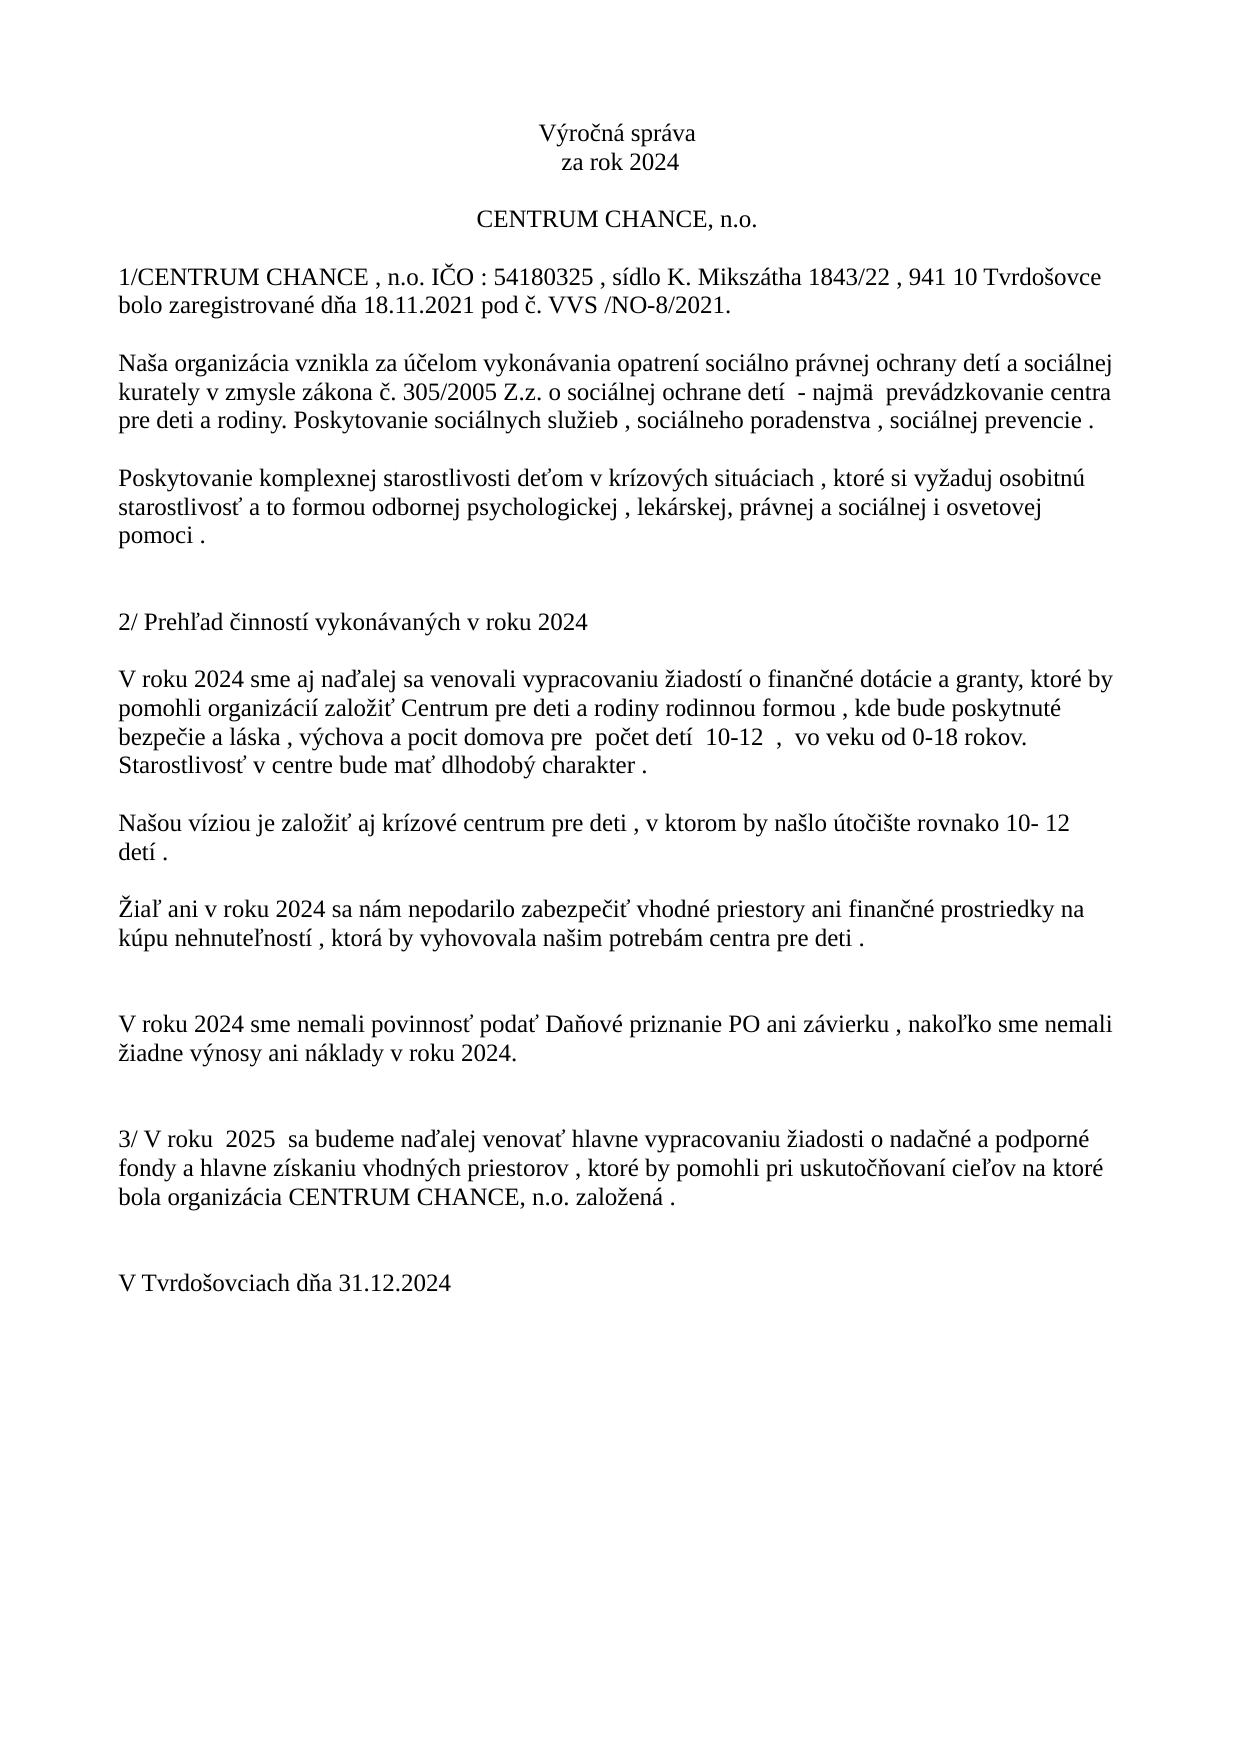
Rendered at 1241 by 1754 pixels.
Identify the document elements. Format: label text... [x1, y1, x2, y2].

text 1/CENTRUM CHANCE , n.o. IČO : 54180325 , sídlo K. Mikszátha 1843/22 , 941 10 Tvrdošovce bolo zaregistrované dňa 18.11.2021 pod č. VVS /NO-8/2021. [118, 262, 1122, 319]
text 3/ V roku 2025 sa budeme naďalej venovať hlavne vypracovaniu žiadosti o nadačné a podporné fondy a hlavne získaniu vhodných priestorov , ktoré by pomohli pri uskutočňovaní cieľov na ktoré bola organizácia CENTRUM CHANCE, n.o. založená . [118, 1124, 1122, 1211]
text 2/ Prehľad činností vykonávaných v roku 2024 [118, 607, 1122, 636]
text Naša organizácia vznikla za účelom vykonávania opatrení sociálno právnej ochrany detí a sociálnej kurately v zmysle zákona č. 305/2005 Z.z. o sociálnej ochrane detí - najmä prevádzkovanie centra pre deti a rodiny. Poskytovanie sociálnych služieb , sociálneho poradenstva , sociálnej prevencie . [118, 348, 1122, 434]
text za rok 2024 [118, 147, 1122, 176]
text Výročná správa [118, 118, 1122, 147]
text CENTRUM CHANCE, n.o. [118, 204, 1122, 233]
text V roku 2024 sme aj naďalej sa venovali vypracovaniu žiadostí o finančné dotácie a granty, ktoré by pomohli organizácií založiť Centrum pre deti a rodiny rodinnou formou , kde bude poskytnuté bezpečie a láska , výchova a pocit domova pre počet detí 10-12 , vo veku od 0-18 rokov. Starostlivosť v centre bude mať dlhodobý charakter . [118, 664, 1122, 779]
text Našou víziou je založiť aj krízové centrum pre deti , v ktorom by našlo útočište rovnako 10- 12 detí . [118, 808, 1122, 866]
text V Tvrdošovciach dňa 31.12.2024 [118, 1268, 1122, 1297]
text Poskytovanie komplexnej starostlivosti deťom v krízových situáciach , ktoré si vyžaduj osobitnú starostlivosť a to formou odbornej psychologickej , lekárskej, právnej a sociálnej i osvetovej pomoci . [118, 463, 1122, 549]
text V roku 2024 sme nemali povinnosť podať Daňové priznanie PO ani závierku , nakoľko sme nemali žiadne výnosy ani náklady v roku 2024. [118, 1009, 1122, 1067]
text Žiaľ ani v roku 2024 sa nám nepodarilo zabezpečiť vhodné priestory ani finančné prostriedky na kúpu nehnuteľností , ktorá by vyhovovala našim potrebám centra pre deti . [118, 894, 1122, 952]
